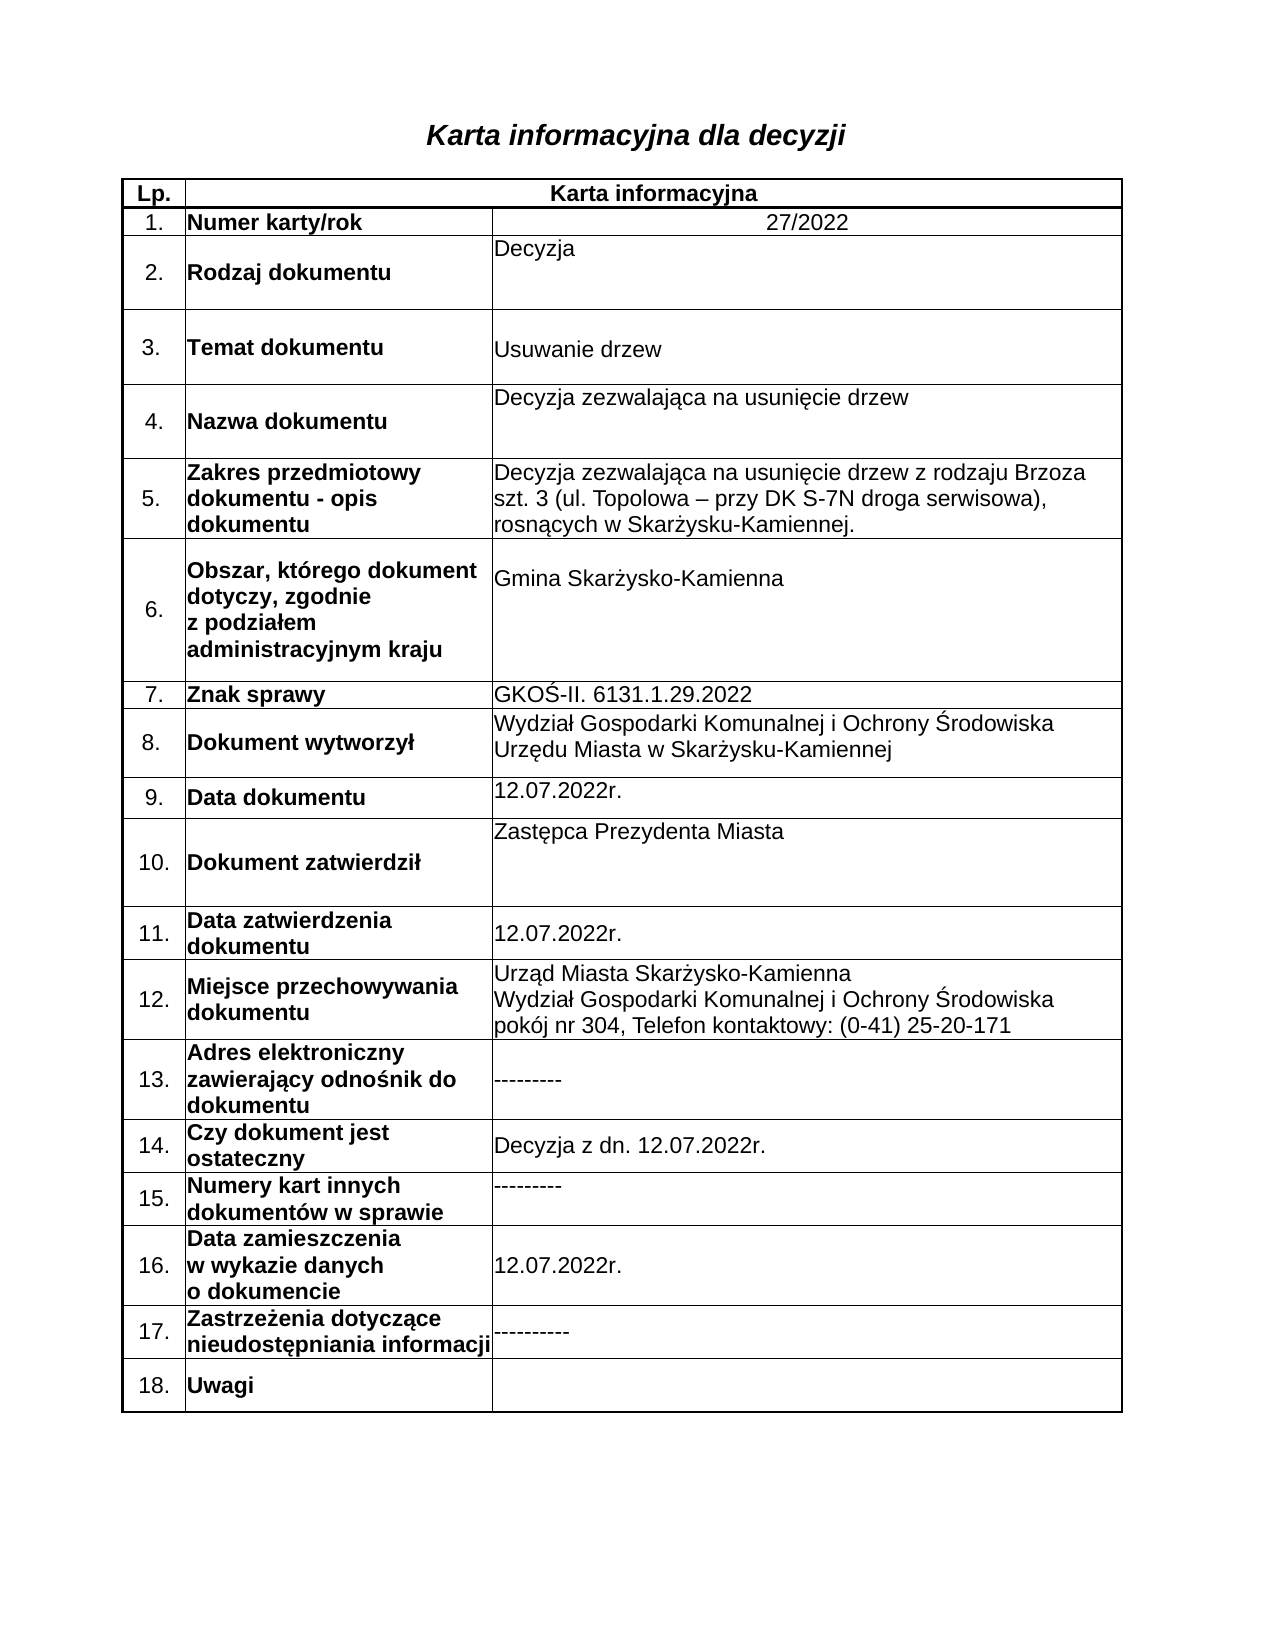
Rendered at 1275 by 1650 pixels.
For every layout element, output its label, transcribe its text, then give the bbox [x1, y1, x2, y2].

table_cell 12.07.2022r. [493, 778, 1121, 817]
table_cell --------- [493, 1040, 1121, 1118]
table_cell 12. [124, 960, 185, 1039]
table_cell 5. [124, 459, 185, 538]
table_cell Decyzja zezwalająca na usunięcie drzew [493, 385, 1121, 458]
table_cell Dokument zatwierdził [186, 819, 492, 906]
table_cell 6. [124, 539, 185, 681]
table_cell Zakres przedmiotowy dokumentu - opis dokumentu [186, 459, 492, 538]
table_cell 10. [124, 819, 185, 906]
table_cell 18. [124, 1359, 185, 1411]
table_cell Zastrzeżenia dotyczące nieudostępniania informacji [186, 1306, 492, 1358]
table_cell Dokument wytworzył [186, 709, 492, 777]
table_cell Urząd Miasta Skarżysko-Kamienna Wydział Gospodarki Komunalnej i Ochrony Środowiska pokój nr 304, Telefon kontaktowy: (0-41) 25-20-171 [493, 960, 1121, 1039]
table_cell 4. [124, 385, 185, 458]
table_cell 3. [124, 310, 185, 384]
table_cell Decyzja zezwalająca na usunięcie drzew z rodzaju Brzoza szt. 3 (ul. Topolowa – przy DK S-7N droga serwisowa), rosnących w Skarżysku-Kamiennej. [493, 459, 1121, 538]
table_cell 27/2022 [493, 209, 1121, 235]
table_cell 17. [124, 1306, 185, 1358]
table_cell 2. [124, 236, 185, 309]
table_cell Numer karty/rok [186, 209, 492, 235]
table_cell Wydział Gospodarki Komunalnej i Ochrony Środowiska Urzędu Miasta w Skarżysku-Kamiennej [493, 709, 1121, 777]
table_cell Data zatwierdzenia dokumentu [186, 907, 492, 959]
table_cell ---------- [493, 1306, 1121, 1358]
table_cell Uwagi [186, 1359, 492, 1411]
table_cell Nazwa dokumentu [186, 385, 492, 458]
table_cell Data dokumentu [186, 778, 492, 817]
table_cell [493, 1359, 1121, 1411]
table_cell Czy dokument jest ostateczny [186, 1120, 492, 1172]
table_cell Adres elektroniczny zawierający odnośnik do dokumentu [186, 1040, 492, 1118]
table_cell Gmina Skarżysko-Kamienna [493, 539, 1121, 681]
table_cell Rodzaj dokumentu [186, 236, 492, 309]
table_cell 9. [124, 778, 185, 817]
table_cell Zastępca Prezydenta Miasta [493, 819, 1121, 906]
table_cell Data zamieszczenia w wykazie danych o dokumencie [186, 1226, 492, 1304]
table_cell Decyzja z dn. 12.07.2022r. [493, 1120, 1121, 1172]
table_header Lp. [124, 180, 185, 206]
table_cell 1. [124, 209, 185, 235]
text Karta informacyjna dla decyzji [118, 118, 1157, 152]
table_cell Usuwanie drzew [493, 310, 1121, 384]
table_cell Obszar, którego dokument dotyczy, zgodnie z podziałem administracyjnym kraju [186, 539, 492, 681]
table_cell 16. [124, 1226, 185, 1304]
table_header Karta informacyjna [186, 180, 1121, 206]
table_cell 7. [124, 682, 185, 707]
table_cell 12.07.2022r. [493, 1226, 1121, 1304]
table_cell --------- [493, 1173, 1121, 1225]
table_cell GKOŚ-II. 6131.1.29.2022 [493, 682, 1121, 707]
table_cell 8. [124, 709, 185, 777]
table_cell 12.07.2022r. [493, 907, 1121, 959]
table_cell 13. [124, 1040, 185, 1118]
table_cell Decyzja [493, 236, 1121, 309]
table_cell 11. [124, 907, 185, 959]
table_cell Znak sprawy [186, 682, 492, 707]
table_cell 15. [124, 1173, 185, 1225]
table_cell 14. [124, 1120, 185, 1172]
table_cell Miejsce przechowywania dokumentu [186, 960, 492, 1039]
table_cell Temat dokumentu [186, 310, 492, 384]
table_cell Numery kart innych dokumentów w sprawie [186, 1173, 492, 1225]
